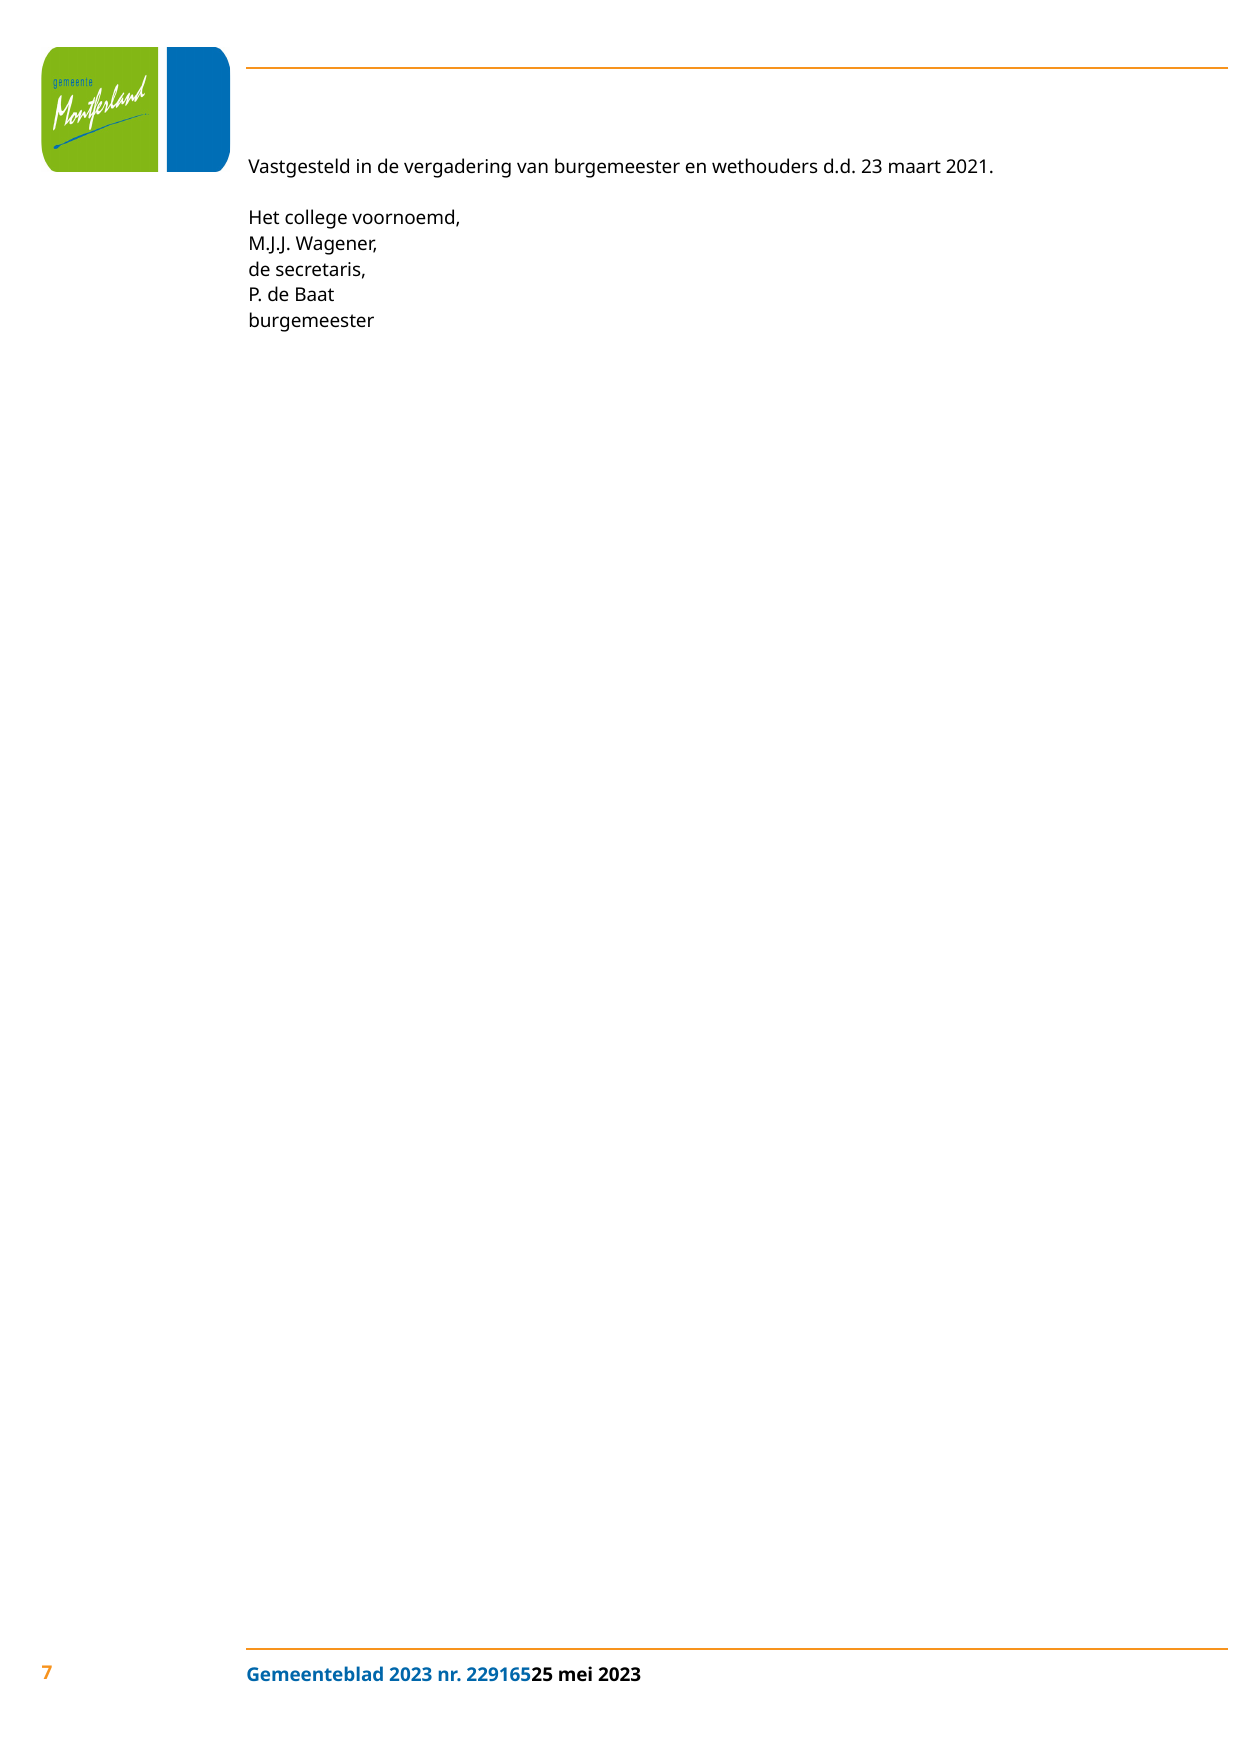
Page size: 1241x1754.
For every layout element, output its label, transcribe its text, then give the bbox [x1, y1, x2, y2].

text P. de Baat [248, 281, 1152, 307]
picture [41, 47, 231, 172]
text Vastgesteld in de vergadering van burgemeester en wethouders d.d. 23 maart 2021. [248, 153, 1152, 178]
text M.J.J. Wagener, [248, 230, 1152, 256]
text de secretaris, [248, 256, 1152, 281]
text burgemeester [248, 307, 1152, 333]
text Het college voornoemd, [248, 204, 1152, 230]
